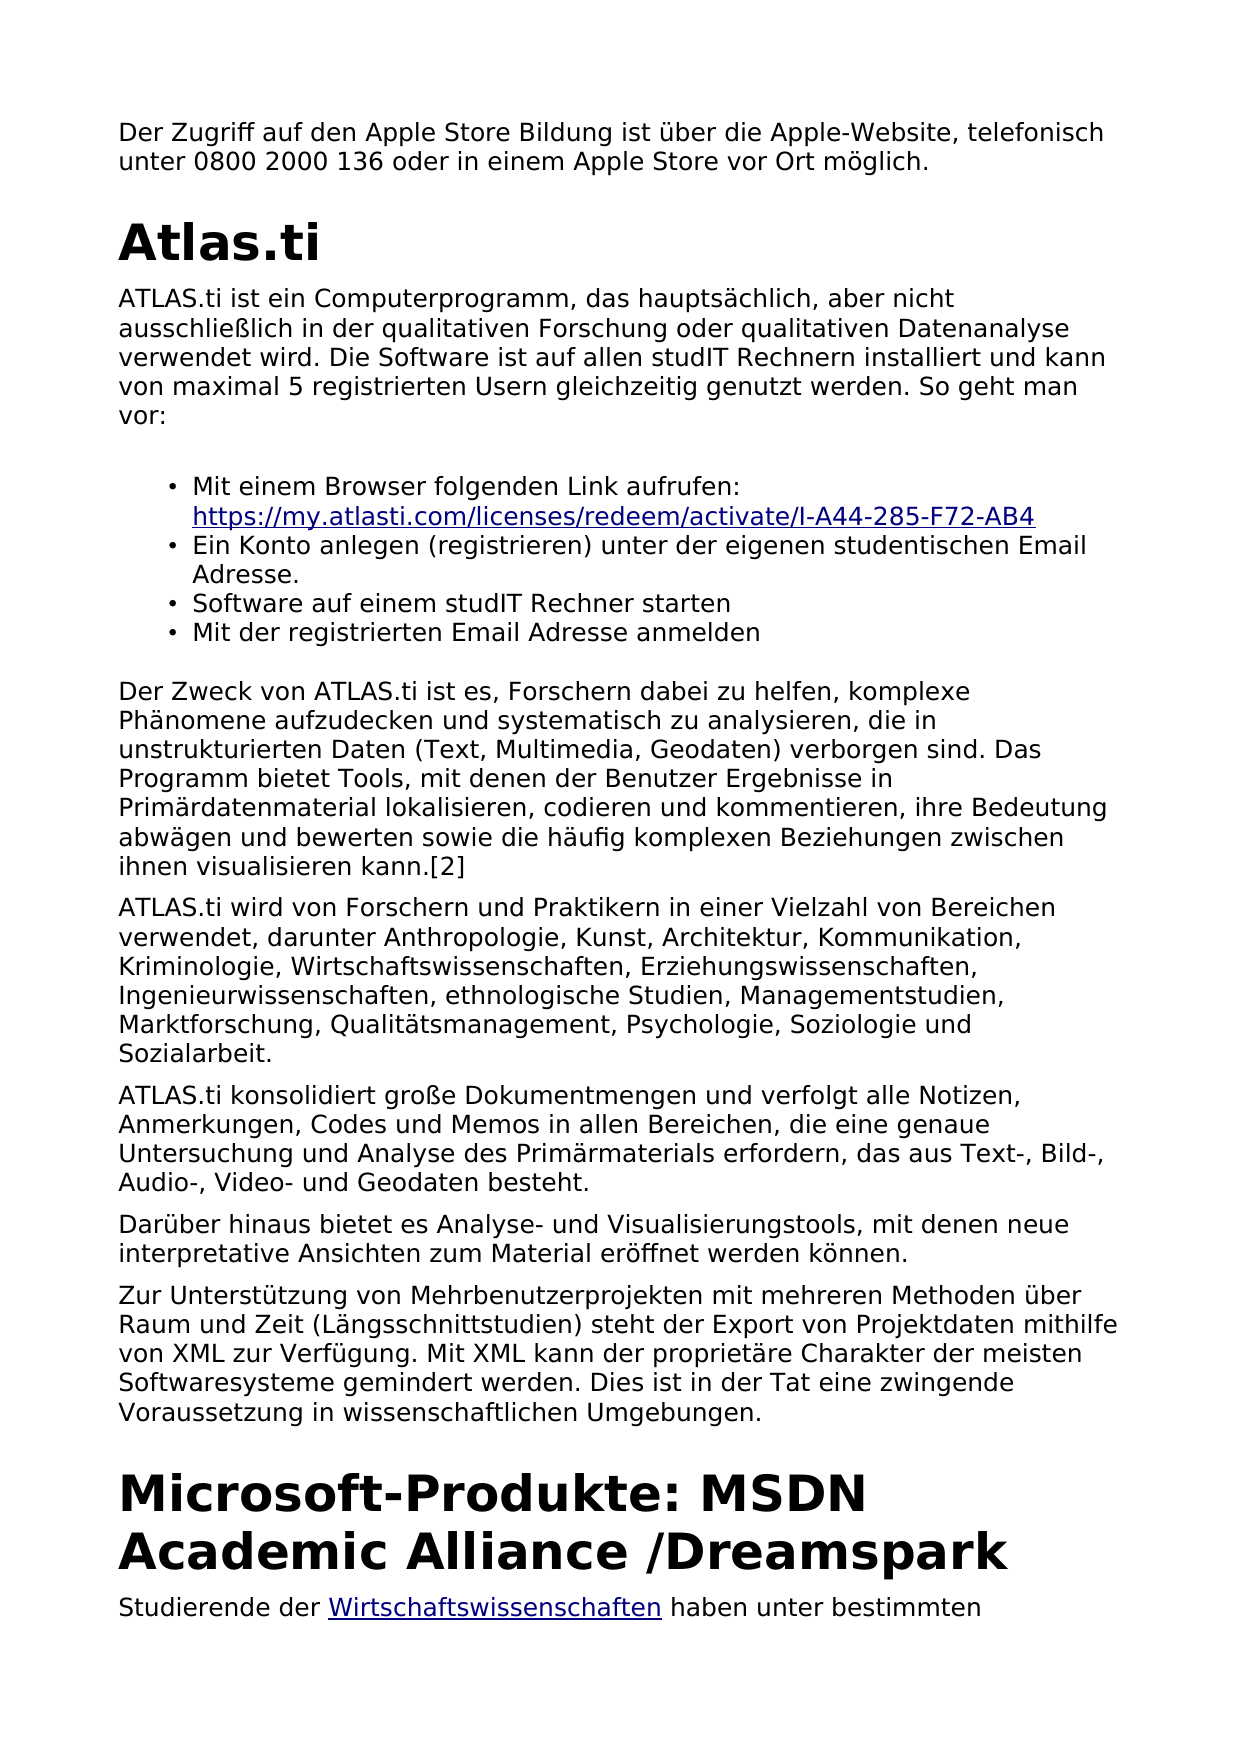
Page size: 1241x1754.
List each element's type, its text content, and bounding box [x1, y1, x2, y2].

list Mit der registrierten Email Adresse anmelden [177, 618, 1122, 647]
list Ein Konto anlegen (registrieren) unter der eigenen studentischen Email Adresse. [177, 531, 1122, 589]
text Der Zugriff auf den Apple Store Bildung ist über die Apple-Website, telefonisch unter 0800 2000 136 oder in einem Apple Store vor Ort möglich. [118, 118, 1122, 176]
text Studierende der Wirtschaftswissenschaften haben unter bestimmten [118, 1593, 1122, 1623]
subtitle Microsoft-Produkte: MSDN Academic Alliance /Dreamspark [118, 1464, 1122, 1581]
text ATLAS.ti konsolidiert große Dokumentmengen und verfolgt alle Notizen, Anmerkungen, Codes und Memos in allen Bereichen, die eine genaue Untersuchung und Analyse des Primärmaterials erfordern, das aus Text-, Bild-, Audio-, Video- und Geodaten besteht. [118, 1081, 1122, 1198]
text ATLAS.ti wird von Forschern und Praktikern in einer Vielzahl von Bereichen verwendet, darunter Anthropologie, Kunst, Architektur, Kommunikation, Kriminologie, Wirtschaftswissenschaften, Erziehungswissenschaften, Ingenieurwissenschaften, ethnologische Studien, Managementstudien, Marktforschung, Qualitätsmanagement, Psychologie, Soziologie und Sozialarbeit. [118, 894, 1122, 1069]
text Darüber hinaus bietet es Analyse- und Visualisierungstools, mit denen neue interpretative Ansichten zum Material eröffnet werden können. [118, 1210, 1122, 1269]
list Mit einem Browser folgenden Link aufrufen: https://my.atlasti.com/licenses/redeem/activate/I-A44-285-F72-AB4 [177, 472, 1122, 531]
subtitle Atlas.ti [118, 214, 1122, 272]
text Der Zweck von ATLAS.ti ist es, Forschern dabei zu helfen, komplexe Phänomene aufzudecken und systematisch zu analysieren, die in unstrukturierten Daten (Text, Multimedia, Geodaten) verborgen sind. Das Programm bietet Tools, mit denen der Benutzer Ergebnisse in Primärdatenmaterial lokalisieren, codieren und kommentieren, ihre Bedeutung abwägen und bewerten sowie die häufig komplexen Beziehungen zwischen ihnen visualisieren kann.[2] [118, 677, 1122, 881]
text Zur Unterstützung von Mehrbenutzerprojekten mit mehreren Methoden über Raum und Zeit (Längsschnittstudien) steht der Export von Projektdaten mithilfe von XML zur Verfügung. Mit XML kann der proprietäre Charakter der meisten Softwaresysteme gemindert werden. Dies ist in der Tat eine zwingende Voraussetzung in wissenschaftlichen Umgebungen. [118, 1281, 1122, 1427]
list Software auf einem studIT Rechner starten [177, 589, 1122, 618]
text ATLAS.ti ist ein Computerprogramm, das hauptsächlich, aber nicht ausschließlich in der qualitativen Forschung oder qualitativen Datenanalyse verwendet wird. Die Software ist auf allen studIT Rechnern installiert und kann von maximal 5 registrierten Usern gleichzeitig genutzt werden. So geht man vor: [118, 285, 1122, 431]
